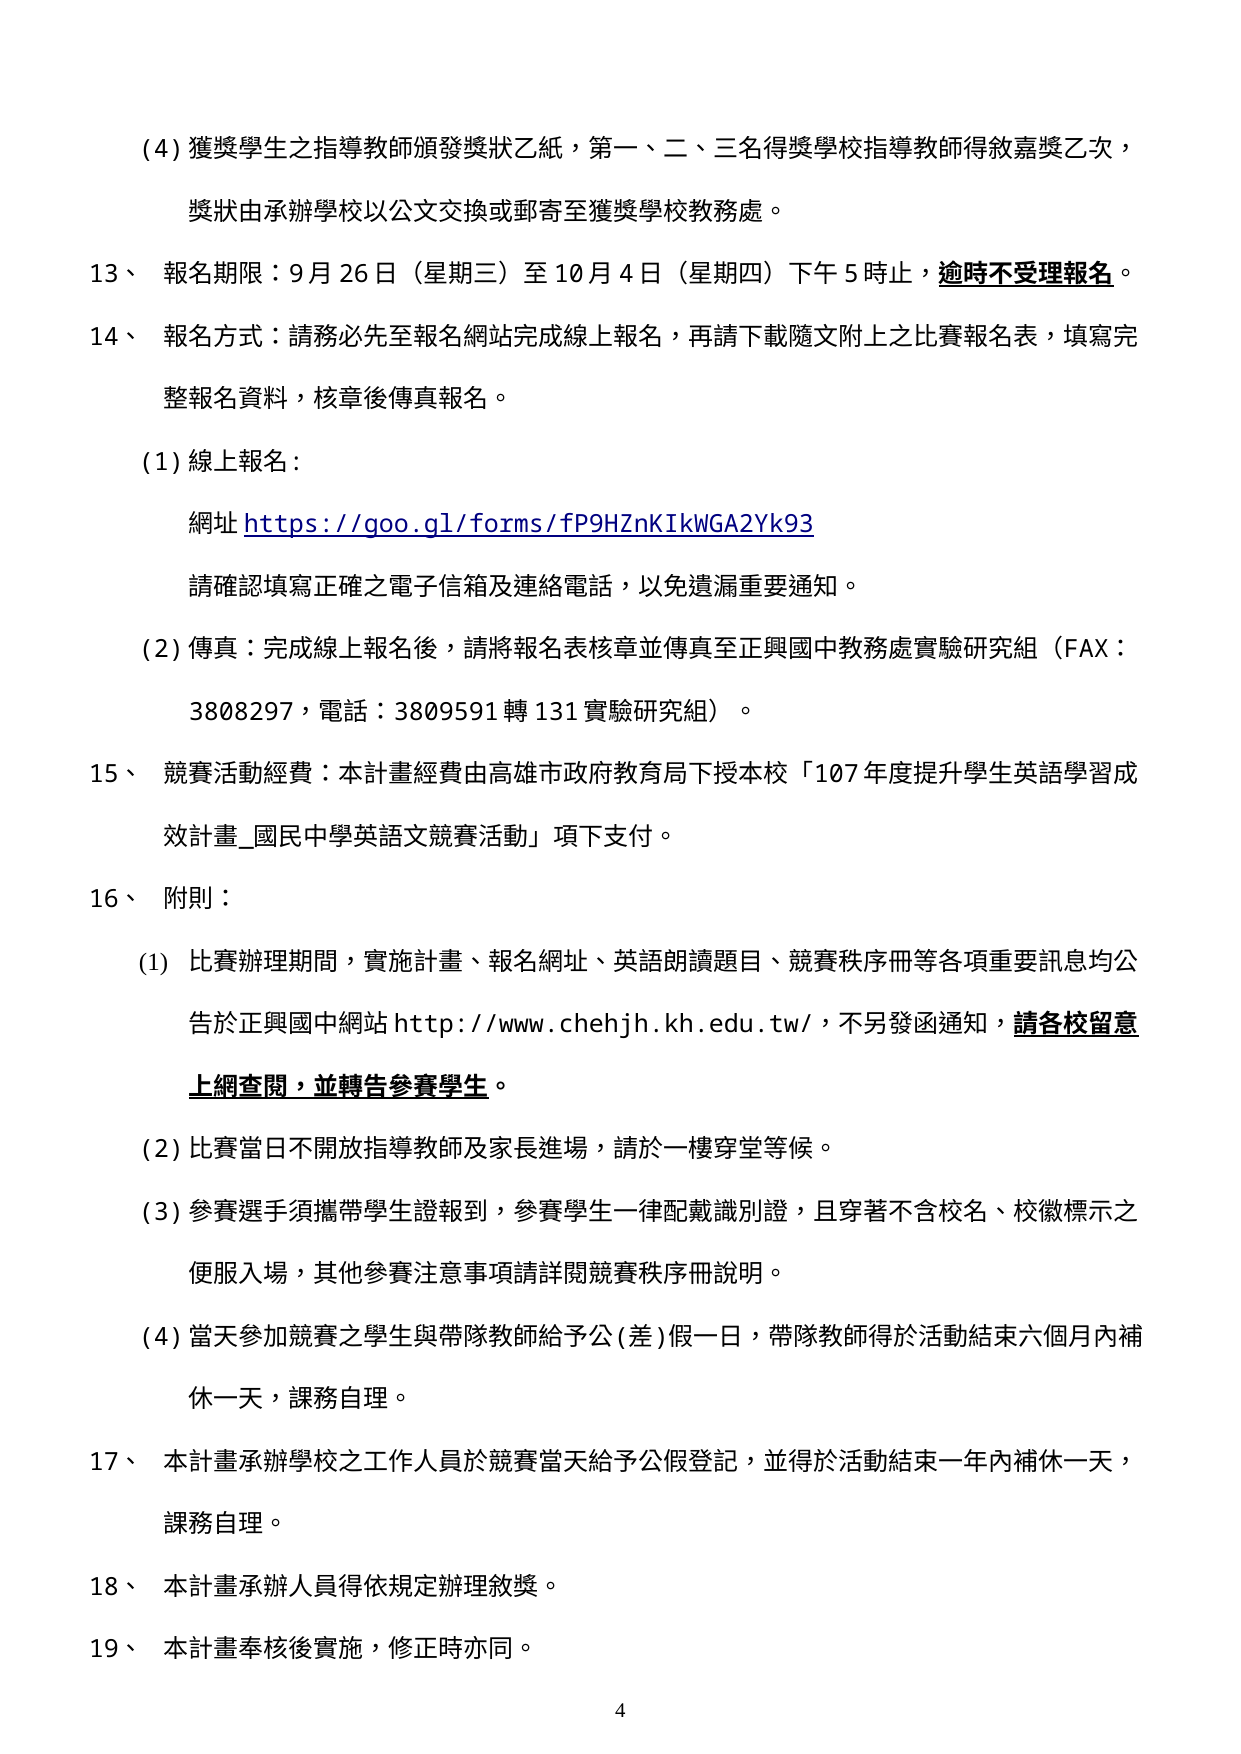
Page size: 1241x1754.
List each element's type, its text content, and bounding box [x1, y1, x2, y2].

list 獲獎學生之指導教師頒發獎狀乙紙，第一、二、三名得獎學校指導教師得敘嘉獎乙次，獎狀由承辦學校以公文交換或郵寄至獲獎學校教務處。 [139, 105, 1152, 230]
list 比賽當日不開放指導教師及家長進場，請於一樓穿堂等候。 [139, 1105, 1152, 1168]
list 本計畫奉核後實施，修正時亦同。 [89, 1605, 1152, 1668]
list 本計畫承辦人員得依規定辦理敘獎。 [89, 1543, 1152, 1605]
list 傳真：完成線上報名後，請將報名表核章並傳真至正興國中教務處實驗研究組（FAX：3808297，電話：3809591轉131實驗研究組）。 [139, 605, 1152, 730]
list 本計畫承辦學校之工作人員於競賽當天給予公假登記，並得於活動結束一年內補休一天，課務自理。 [89, 1418, 1152, 1543]
text 網址https://goo.gl/forms/fP9HZnKIkWGA2Yk93 [189, 480, 1152, 543]
list 報名方式：請務必先至報名網站完成線上報名，再請下載隨文附上之比賽報名表，填寫完整報名資料，核章後傳真報名。 [89, 293, 1152, 418]
list 報名期限：9月26日（星期三）至10月4日（星期四）下午5時止，逾時不受理報名。 [89, 230, 1152, 293]
list 附則： [89, 855, 1152, 918]
list 當天參加競賽之學生與帶隊教師給予公(差)假一日，帶隊教師得於活動結束六個月內補休一天，課務自理。 [139, 1293, 1152, 1418]
text 請確認填寫正確之電子信箱及連絡電話，以免遺漏重要通知。 [189, 543, 1152, 605]
list 競賽活動經費：本計畫經費由高雄市政府教育局下授本校「107年度提升學生英語學習成效計畫_國民中學英語文競賽活動」項下支付。 [89, 730, 1152, 855]
list 參賽選手須攜帶學生證報到，參賽學生一律配戴識別證，且穿著不含校名、校徽標示之便服入場，其他參賽注意事項請詳閱競賽秩序冊說明。 [139, 1168, 1152, 1293]
list 比賽辦理期間，實施計畫、報名網址、英語朗讀題目、競賽秩序冊等各項重要訊息均公告於正興國中網站http://www.chehjh.kh.edu.tw/，不另發函通知，請各校留意上網查閱，並轉告參賽學生。 [139, 918, 1152, 1105]
list 線上報名: [139, 418, 1152, 480]
